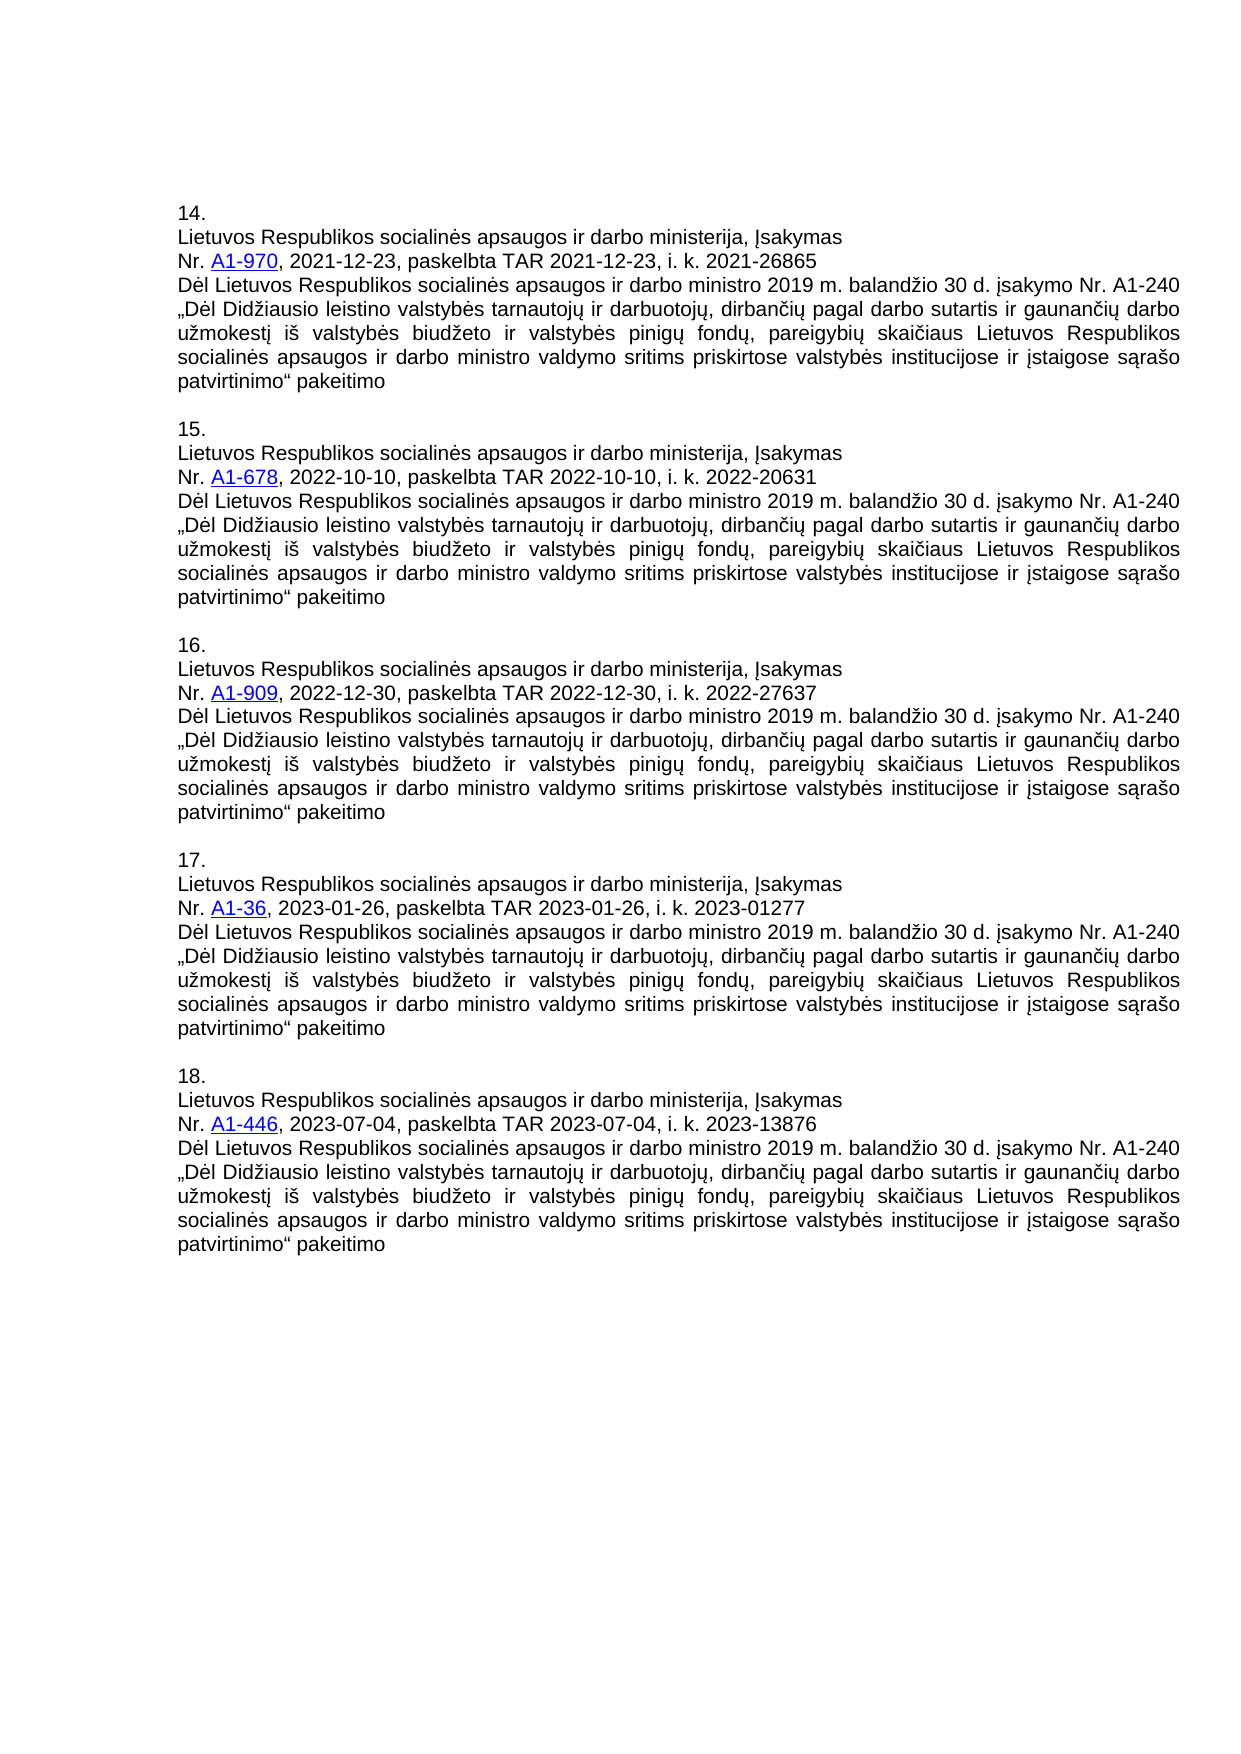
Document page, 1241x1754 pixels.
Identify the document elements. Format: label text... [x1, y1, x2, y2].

text Nr. A1-446, 2023-07-04, paskelbta TAR 2023-07-04, i. k. 2023-13876 [177, 1112, 1181, 1136]
text Nr. A1-36, 2023-01-26, paskelbta TAR 2023-01-26, i. k. 2023-01277 [177, 896, 1181, 920]
text 16. [177, 632, 1181, 656]
text Dėl Lietuvos Respublikos socialinės apsaugos ir darbo ministro 2019 m. balandžio 30 d. įsakymo Nr. A1-240 „Dėl Didžiausio leistino valstybės tarnautojų ir darbuotojų, dirbančių pagal darbo sutartis ir gaunančių darbo užmokestį iš valstybės biudžeto ir valstybės pinigų fondų, pareigybių skaičiaus Lietuvos Respublikos socialinės apsaugos ir darbo ministro valdymo sritims priskirtose valstybės institucijose ir įstaigose sąrašo patvirtinimo“ pakeitimo [177, 1136, 1181, 1255]
text Lietuvos Respublikos socialinės apsaugos ir darbo ministerija, Įsakymas [177, 1088, 1181, 1112]
text Dėl Lietuvos Respublikos socialinės apsaugos ir darbo ministro 2019 m. balandžio 30 d. įsakymo Nr. A1-240 „Dėl Didžiausio leistino valstybės tarnautojų ir darbuotojų, dirbančių pagal darbo sutartis ir gaunančių darbo užmokestį iš valstybės biudžeto ir valstybės pinigų fondų, pareigybių skaičiaus Lietuvos Respublikos socialinės apsaugos ir darbo ministro valdymo sritims priskirtose valstybės institucijose ir įstaigose sąrašo patvirtinimo“ pakeitimo [177, 920, 1181, 1040]
text 14. [177, 201, 1181, 225]
text Nr. A1-970, 2021-12-23, paskelbta TAR 2021-12-23, i. k. 2021-26865 [177, 249, 1181, 273]
text 18. [177, 1064, 1181, 1088]
text Dėl Lietuvos Respublikos socialinės apsaugos ir darbo ministro 2019 m. balandžio 30 d. įsakymo Nr. A1-240 „Dėl Didžiausio leistino valstybės tarnautojų ir darbuotojų, dirbančių pagal darbo sutartis ir gaunančių darbo užmokestį iš valstybės biudžeto ir valstybės pinigų fondų, pareigybių skaičiaus Lietuvos Respublikos socialinės apsaugos ir darbo ministro valdymo sritims priskirtose valstybės institucijose ir įstaigose sąrašo patvirtinimo“ pakeitimo [177, 704, 1181, 824]
text Dėl Lietuvos Respublikos socialinės apsaugos ir darbo ministro 2019 m. balandžio 30 d. įsakymo Nr. A1-240 „Dėl Didžiausio leistino valstybės tarnautojų ir darbuotojų, dirbančių pagal darbo sutartis ir gaunančių darbo užmokestį iš valstybės biudžeto ir valstybės pinigų fondų, pareigybių skaičiaus Lietuvos Respublikos socialinės apsaugos ir darbo ministro valdymo sritims priskirtose valstybės institucijose ir įstaigose sąrašo patvirtinimo“ pakeitimo [177, 489, 1181, 608]
text Lietuvos Respublikos socialinės apsaugos ir darbo ministerija, Įsakymas [177, 441, 1181, 465]
text Nr. A1-678, 2022-10-10, paskelbta TAR 2022-10-10, i. k. 2022-20631 [177, 465, 1181, 489]
text Lietuvos Respublikos socialinės apsaugos ir darbo ministerija, Įsakymas [177, 656, 1181, 680]
text Nr. A1-909, 2022-12-30, paskelbta TAR 2022-12-30, i. k. 2022-27637 [177, 680, 1181, 704]
text 17. [177, 848, 1181, 872]
text Lietuvos Respublikos socialinės apsaugos ir darbo ministerija, Įsakymas [177, 872, 1181, 896]
text Lietuvos Respublikos socialinės apsaugos ir darbo ministerija, Įsakymas [177, 225, 1181, 249]
text 15. [177, 417, 1181, 441]
text Dėl Lietuvos Respublikos socialinės apsaugos ir darbo ministro 2019 m. balandžio 30 d. įsakymo Nr. A1-240 „Dėl Didžiausio leistino valstybės tarnautojų ir darbuotojų, dirbančių pagal darbo sutartis ir gaunančių darbo užmokestį iš valstybės biudžeto ir valstybės pinigų fondų, pareigybių skaičiaus Lietuvos Respublikos socialinės apsaugos ir darbo ministro valdymo sritims priskirtose valstybės institucijose ir įstaigose sąrašo patvirtinimo“ pakeitimo [177, 273, 1181, 393]
